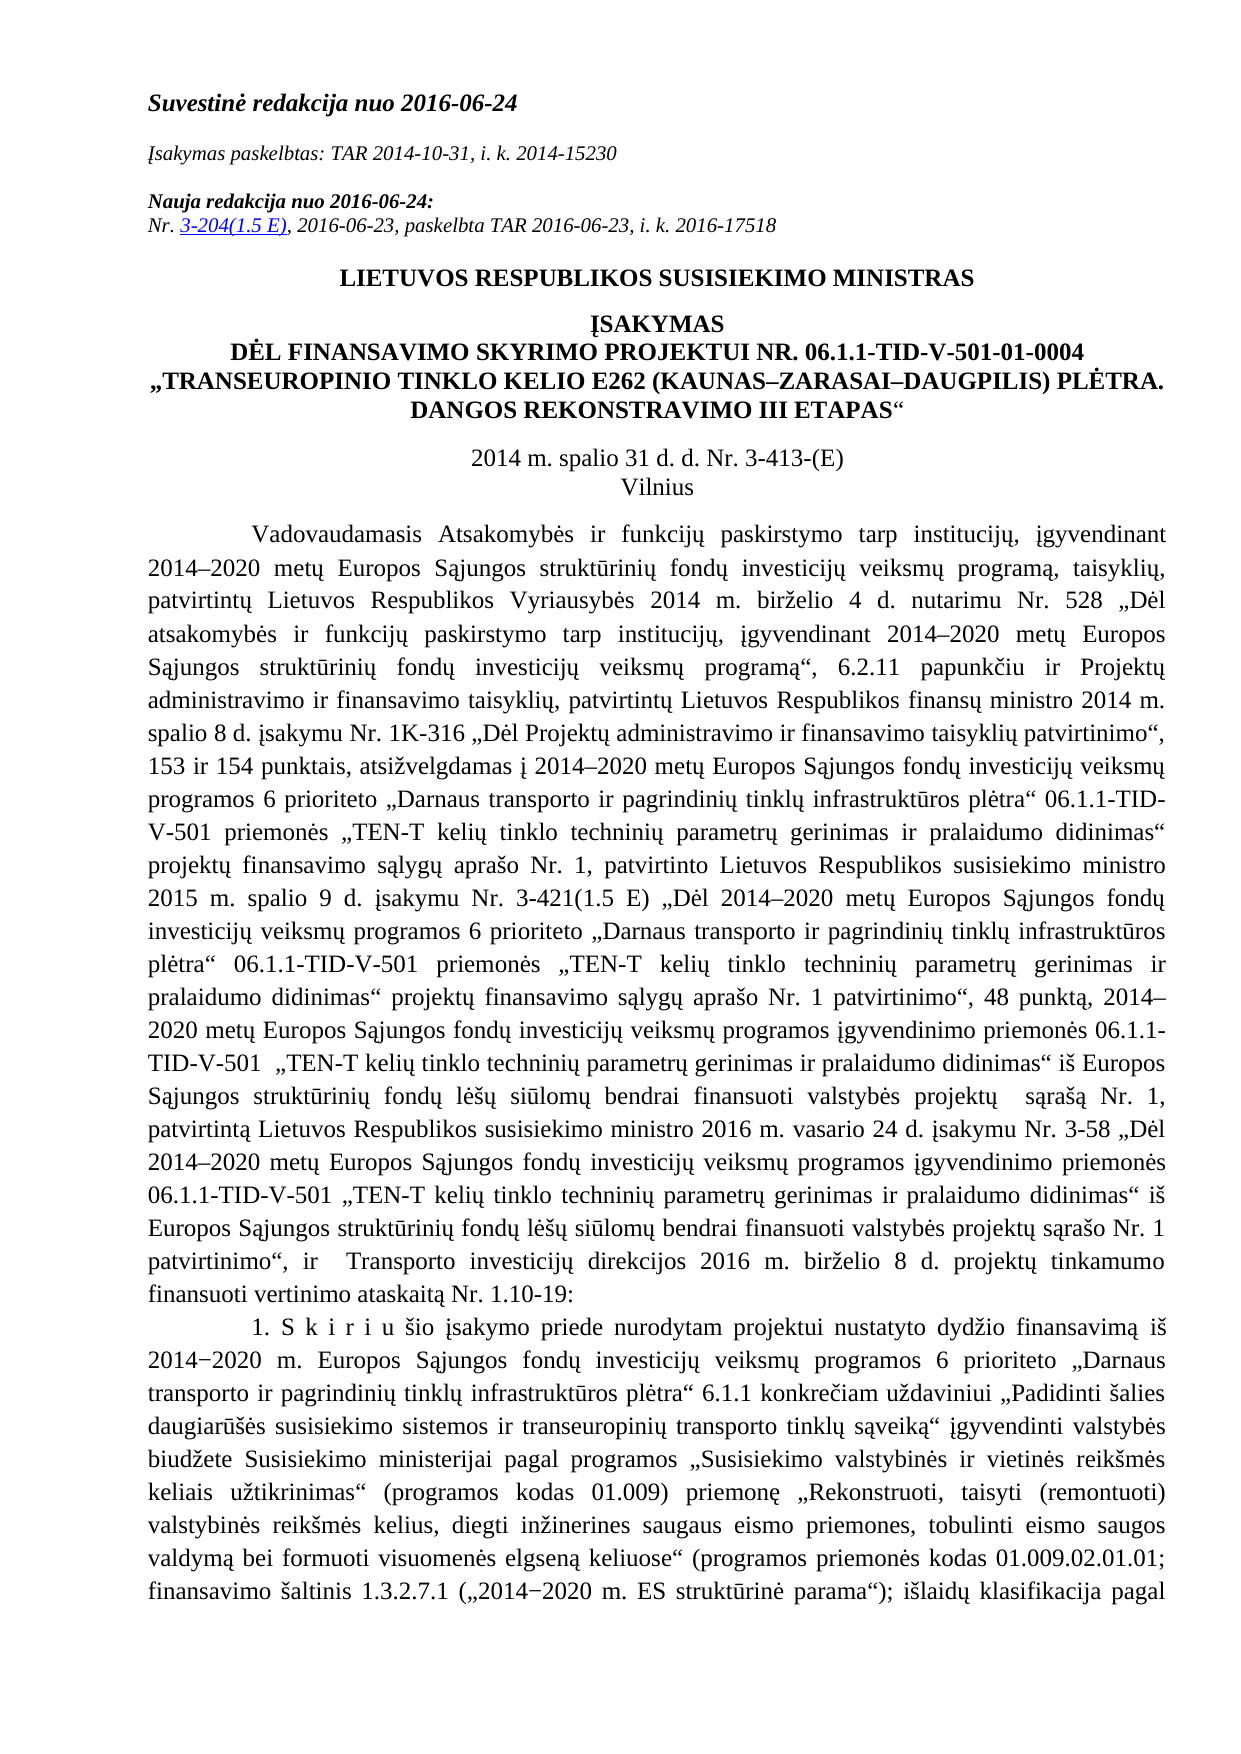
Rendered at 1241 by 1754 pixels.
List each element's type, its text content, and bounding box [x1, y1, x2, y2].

text Vilnius [148, 472, 1167, 500]
text Įsakymas paskelbtas: TAR 2014-10-31, i. k. 2014-15230 [148, 141, 1167, 165]
text 1. Skiriu šio įsakymo priede nurodytam projektui nustatyto dydžio finansavimą iš 2014−2020 m. Europos Sąjungos fondų investicijų veiksmų programos 6 prioriteto „Darnaus transporto ir pagrindinių tinklų infrastruktūros plėtra“ 6.1.1 konkrečiam uždaviniui „Padidinti šalies daugiarūšės susisiekimo sistemos ir transeuropinių transporto tinklų sąveiką“ įgyvendinti valstybės biudžete Susisiekimo ministerijai pagal programos „Susisiekimo valstybinės ir vietinės reikšmės keliais užtikrinimas“ (programos kodas 01.009) priemonę „Rekonstruoti, taisyti (remontuoti) valstybinės reikšmės kelius, diegti inžinerines saugaus eismo priemones, tobulinti eismo saugos valdymą bei formuoti visuomenės elgseną keliuose“ (programos priemonės kodas 01.009.02.01.01; finansavimo šaltinis 1.3.2.7.1 („2014−2020 m. ES struktūrinė parama“); išlaidų klasifikacija pagal [148, 1312, 1167, 1605]
text Suvestinė redakcija nuo 2016-06-24 [148, 88, 1167, 117]
text Nr. 3-204(1.5 E), 2016-06-23, paskelbta TAR 2016-06-23, i. k. 2016-17518 [148, 213, 1167, 237]
text ĮSAKYMAS [148, 309, 1167, 337]
text 2014 m. spalio 31 d. d. Nr. 3-413-(E) [148, 443, 1167, 472]
text LIETUVOS RESPUBLIKOS SUSISIEKIMO MINISTRAS [148, 263, 1167, 292]
text Nauja redakcija nuo 2016-06-24: [148, 189, 1167, 213]
text DĖL FINANSAVIMO SKYRIMO PROJEKTUI NR. 06.1.1-TID-V-501-01-0004 „TRANSEUROPINIO TINKLO KELIO E262 (KAUNAS–ZARASAI–DAUGPILIS) PLĖTRA. DANGOS REKONSTRAVIMO III ETAPAS“ [148, 337, 1167, 424]
text Vadovaudamasis Atsakomybės ir funkcijų paskirstymo tarp institucijų, įgyvendinant 2014–2020 metų Europos Sąjungos struktūrinių fondų investicijų veiksmų programą, taisyklių, patvirtintų Lietuvos Respublikos Vyriausybės 2014 m. birželio 4 d. nutarimu Nr. 528 „Dėl atsakomybės ir funkcijų paskirstymo tarp institucijų, įgyvendinant 2014–2020 metų Europos Sąjungos struktūrinių fondų investicijų veiksmų programą“, 6.2.11 papunkčiu ir Projektų administravimo ir finansavimo taisyklių, patvirtintų Lietuvos Respublikos finansų ministro 2014 m. spalio 8 d. įsakymu Nr. 1K-316 „Dėl Projektų administravimo ir finansavimo taisyklių patvirtinimo“, 153 ir 154 punktais, atsižvelgdamas į 2014–2020 metų Europos Sąjungos fondų investicijų veiksmų programos 6 prioriteto „Darnaus transporto ir pagrindinių tinklų infrastruktūros plėtra“ 06.1.1-TID-V-501 priemonės „TEN-T kelių tinklo techninių parametrų gerinimas ir pralaidumo didinimas“ projektų finansavimo sąlygų aprašo Nr. 1, patvirtinto Lietuvos Respublikos susisiekimo ministro 2015 m. spalio 9 d. įsakymu Nr. 3-421(1.5 E) „Dėl 2014–2020 metų Europos Sąjungos fondų investicijų veiksmų programos 6 prioriteto „Darnaus transporto ir pagrindinių tinklų infrastruktūros plėtra“ 06.1.1-TID-V-501 priemonės „TEN-T kelių tinklo techninių parametrų gerinimas ir pralaidumo didinimas“ projektų finansavimo sąlygų aprašo Nr. 1 patvirtinimo“, 48 punktą, 2014–2020 metų Europos Sąjungos fondų investicijų veiksmų programos įgyvendinimo priemonės 06.1.1-TID-V-501 „TEN-T kelių tinklo techninių parametrų gerinimas ir pralaidumo didinimas“ iš Europos Sąjungos struktūrinių fondų lėšų siūlomų bendrai finansuoti valstybės projektų sąrašą Nr. 1, patvirtintą Lietuvos Respublikos susisiekimo ministro 2016 m. vasario 24 d. įsakymu Nr. 3-58 „Dėl 2014–2020 metų Europos Sąjungos fondų investicijų veiksmų programos įgyvendinimo priemonės 06.1.1-TID-V-501 „TEN-T kelių tinklo techninių parametrų gerinimas ir pralaidumo didinimas“ iš Europos Sąjungos struktūrinių fondų lėšų siūlomų bendrai finansuoti valstybės projektų sąrašo Nr. 1 patvirtinimo“, ir Transporto investicijų direkcijos 2016 m. birželio 8 d. projektų tinkamumo finansuoti vertinimo ataskaitą Nr. 1.10-19: [148, 519, 1167, 1308]
